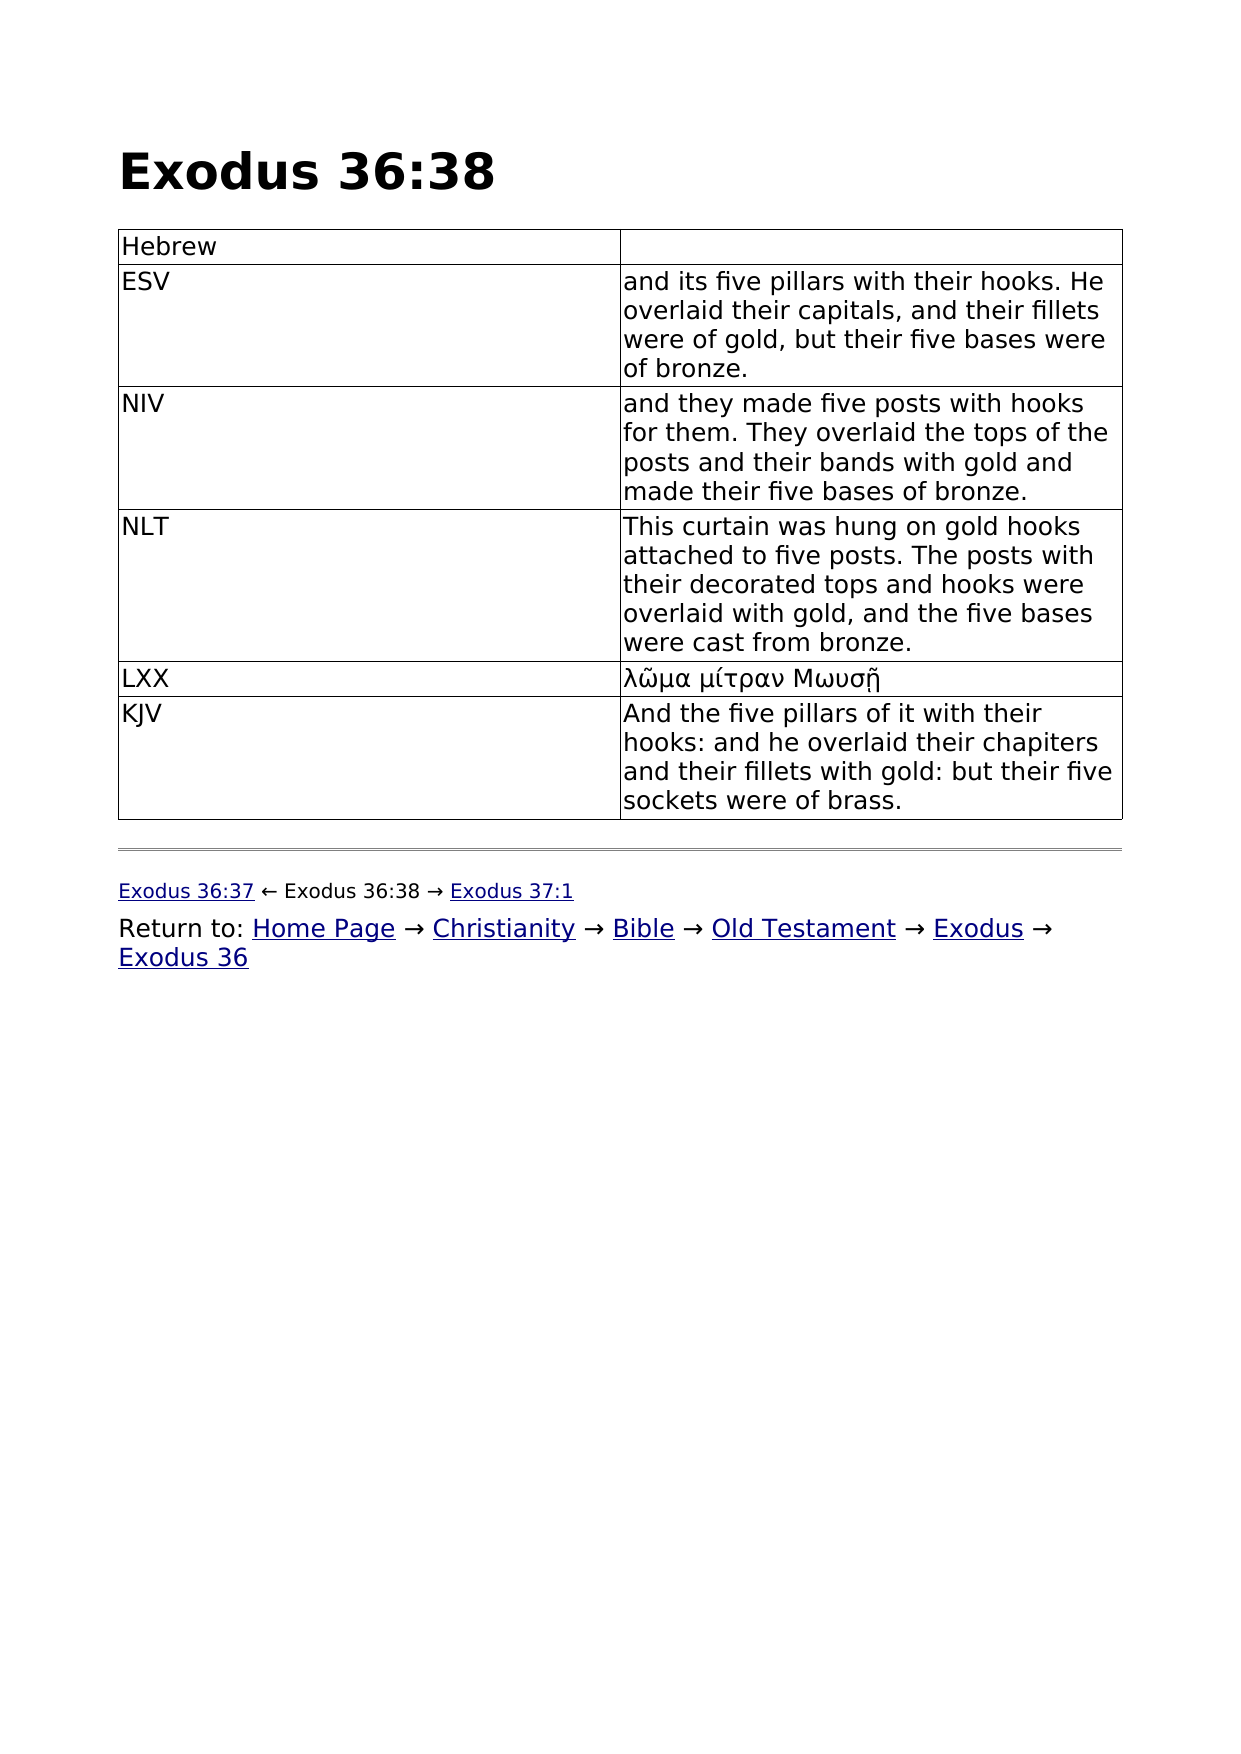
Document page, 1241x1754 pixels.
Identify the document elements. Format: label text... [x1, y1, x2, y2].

table_cell λῶμα μίτραν Μωυσῇ [621, 662, 1122, 696]
table_cell NLT [119, 510, 620, 661]
table_cell and they made five posts with hooks for them. They overlaid the tops of the posts and their bands with gold and made their five bases of bronze. [621, 387, 1122, 509]
table_cell KJV [119, 697, 620, 818]
table_cell LXX [119, 662, 620, 696]
table_cell ESV [119, 265, 620, 386]
text Return to: Home Page → Christianity → Bible → Old Testament → Exodus → Exodus 36 [118, 914, 1122, 972]
table_header [621, 230, 1122, 264]
table_cell And the five pillars of it with their hooks: and he overlaid their chapiters and their fillets with gold: but their five sockets were of brass. [621, 697, 1122, 818]
table_cell and its five pillars with their hooks. He overlaid their capitals, and their fillets were of gold, but their five bases were of bronze. [621, 265, 1122, 386]
subtitle Exodus 36:38 [118, 143, 1122, 201]
text Exodus 36:37 ← Exodus 36:38 → Exodus 37:1 [118, 880, 1122, 914]
table_cell NIV [119, 387, 620, 509]
table_header Hebrew [119, 230, 620, 264]
table_cell This curtain was hung on gold hooks attached to five posts. The posts with their decorated tops and hooks were overlaid with gold, and the five bases were cast from bronze. [621, 510, 1122, 661]
